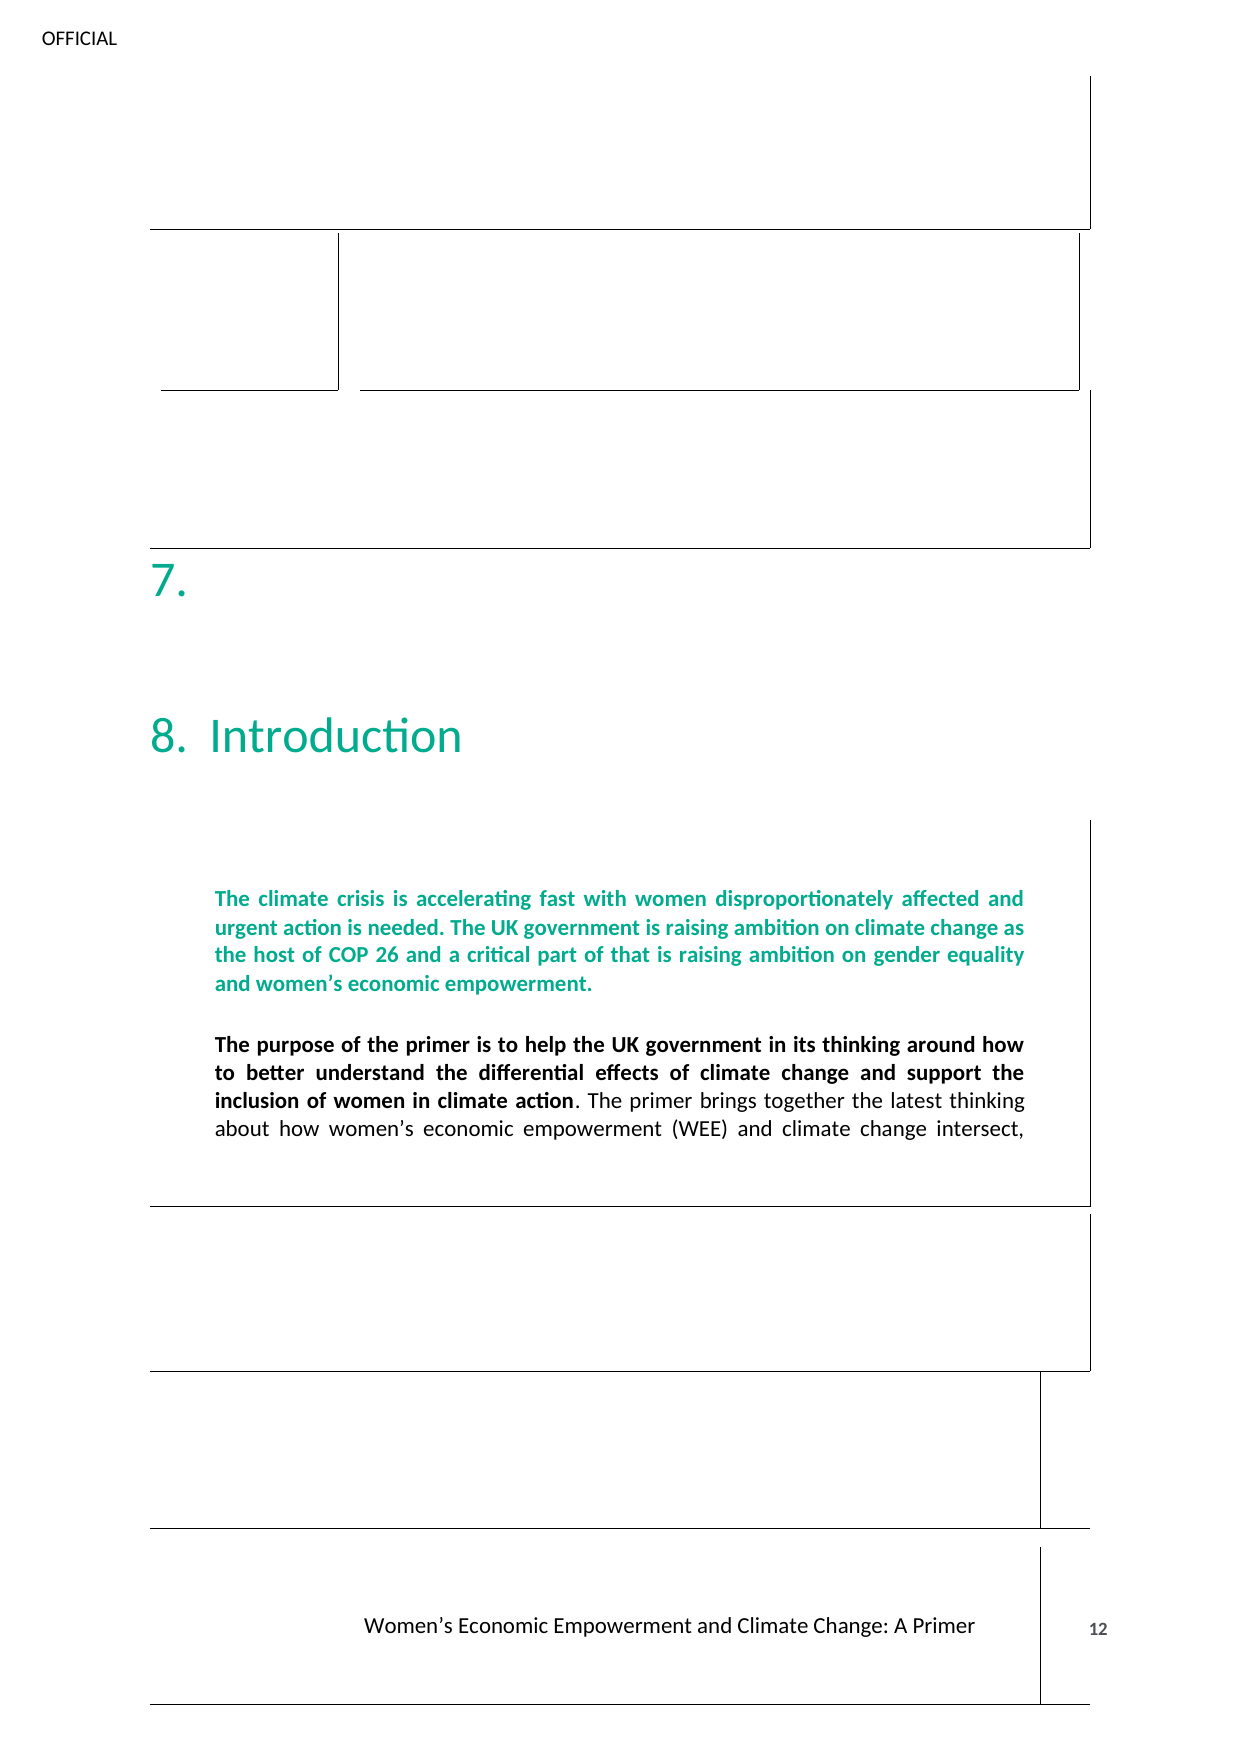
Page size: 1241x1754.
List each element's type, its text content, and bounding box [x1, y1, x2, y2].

subtitle Introduction [150, 704, 1090, 765]
text The climate crisis is accelerating fast with women disproportionately affected and urgent action is needed. The UK government is raising ambition on climate change as the host of COP 26 and a critical part of that is raising ambition on gender equality and women’s economic empowerment. [150, 820, 1090, 965]
text The purpose of the primer is to help the UK government in its thinking around how to better understand the differential effects of climate change and support the inclusion of women in climate action. The primer brings together the latest thinking about how women’s economic empowerment (WEE) and climate change intersect, specifically how climate action can support women’s economic empowerment and how women’s economic empowerment can contribute to climate and environmental outcomes. [150, 965, 1090, 1206]
